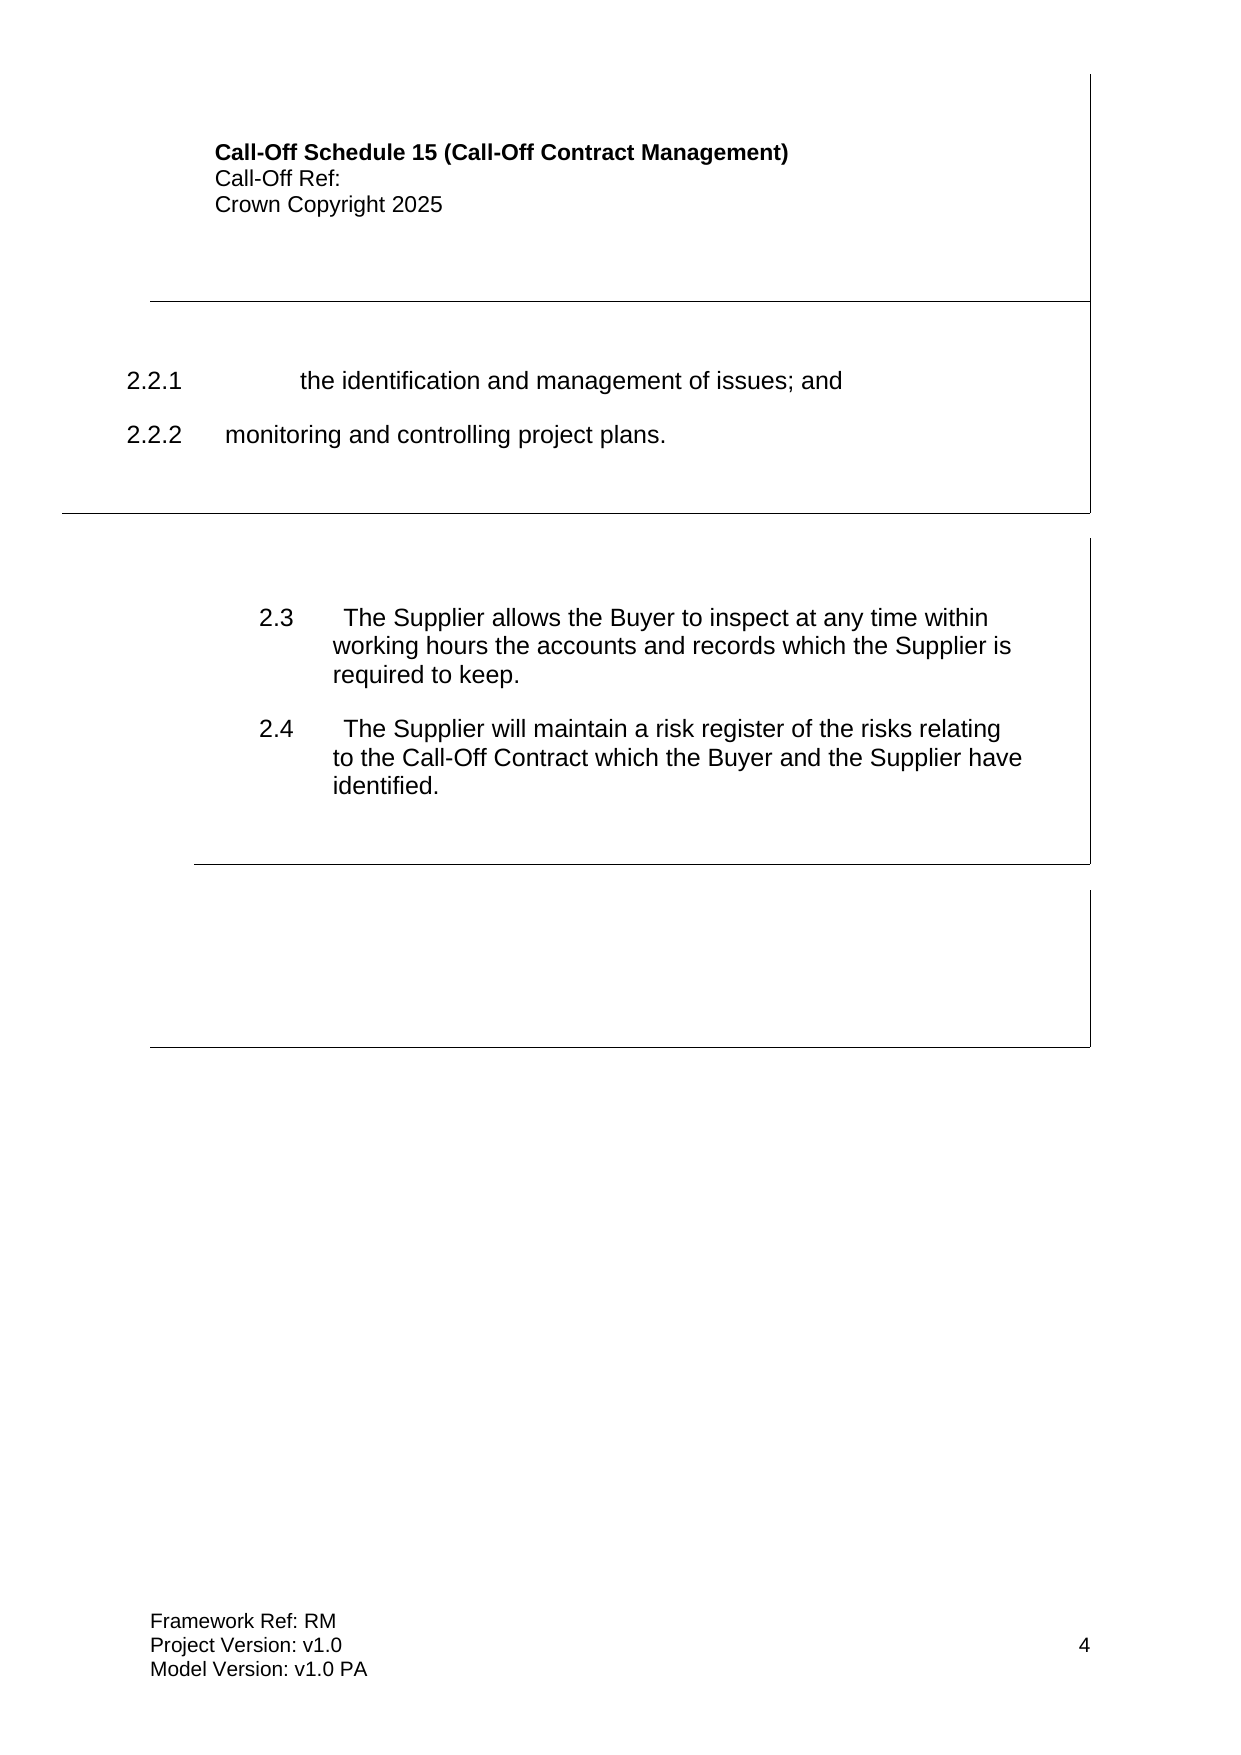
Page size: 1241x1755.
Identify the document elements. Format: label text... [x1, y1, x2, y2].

list The Supplier allows the Buyer to inspect at any time within working hours the accounts and records which the Supplier is required to keep. [194, 538, 1090, 649]
list the identification and management of issues; and [62, 301, 1090, 355]
list The Supplier will maintain a risk register of the risks relating to the Call-Off Contract which the Buyer and the Supplier have identified. [194, 649, 1090, 864]
list monitoring and controlling project plans. [62, 355, 1090, 513]
